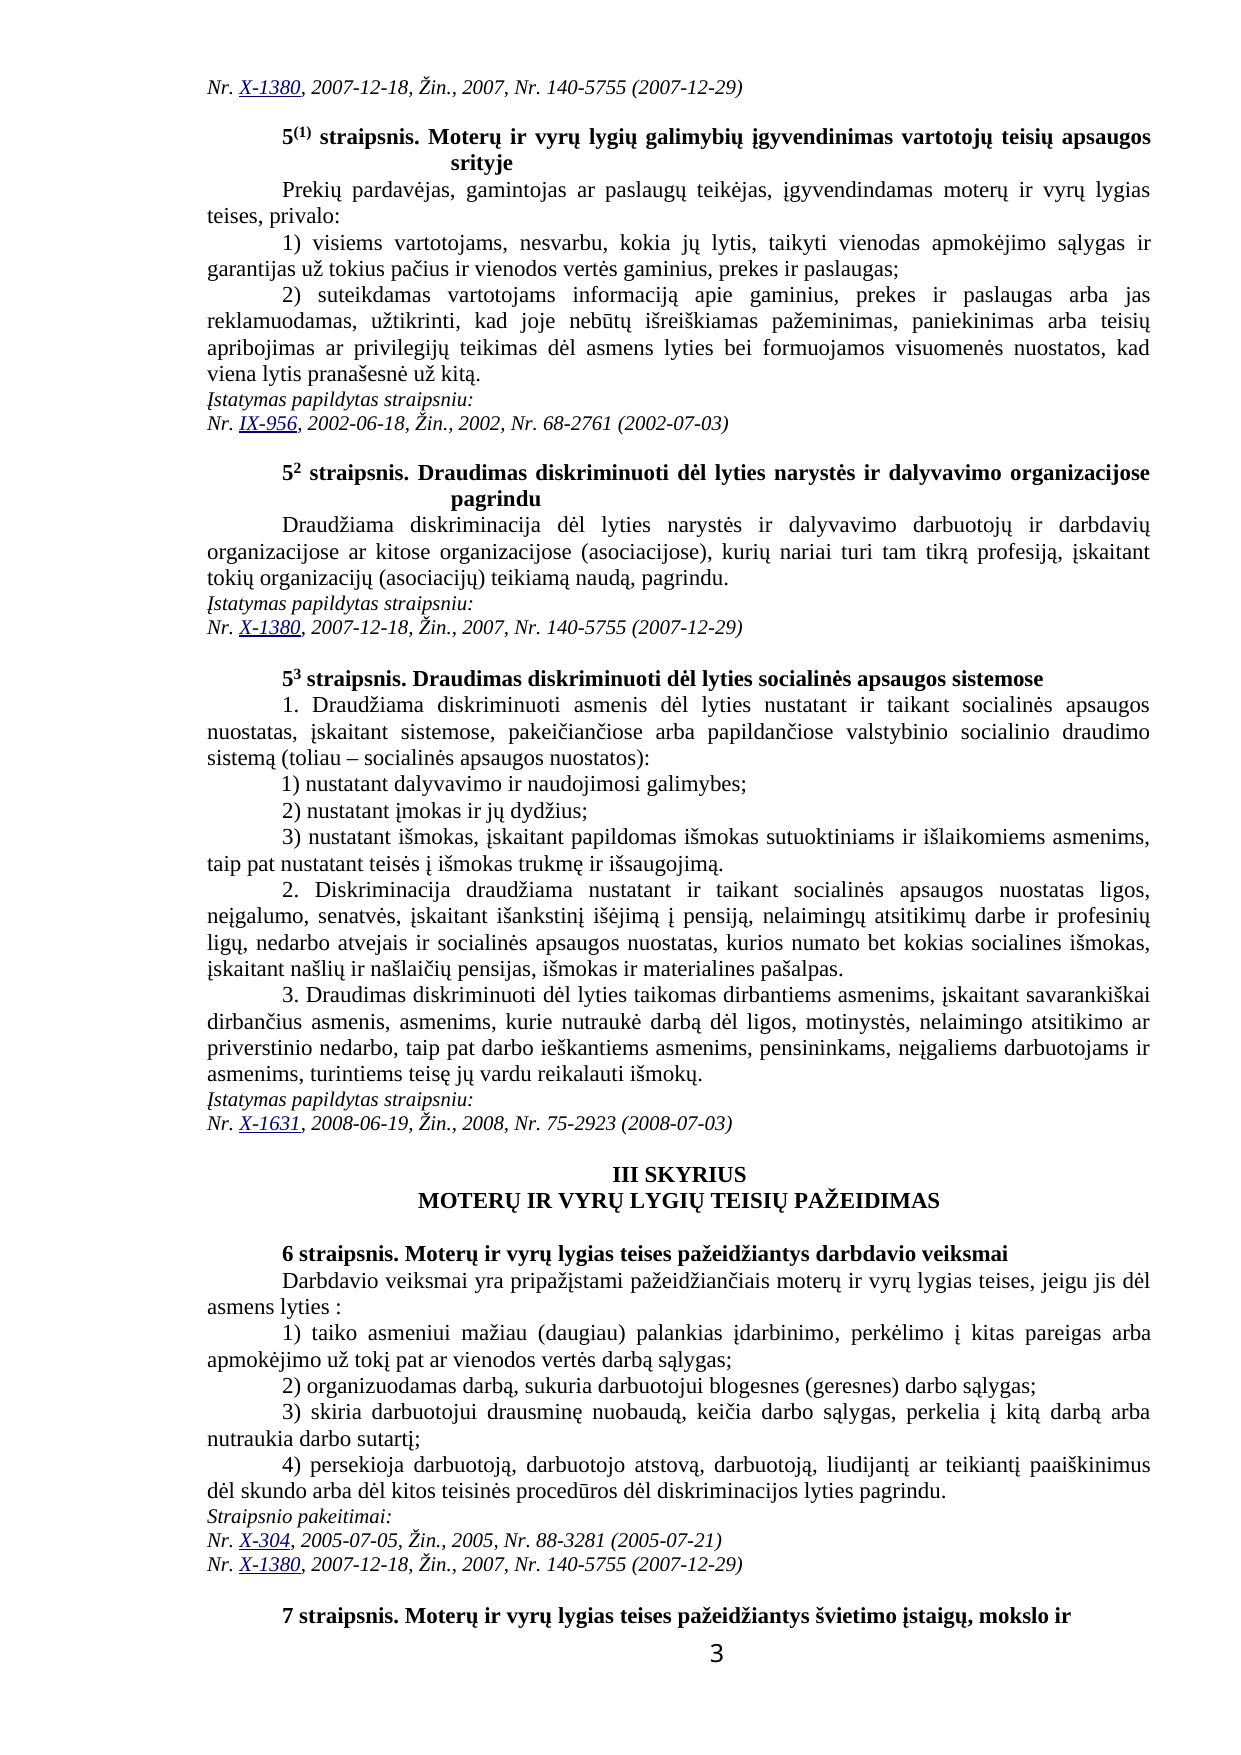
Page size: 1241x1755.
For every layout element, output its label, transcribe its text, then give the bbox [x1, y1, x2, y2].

text Nr. X-1380, 2007-12-18, Žin., 2007, Nr. 140-5755 (2007-12-29) [207, 75, 1152, 99]
text MOTERŲ IR VYRŲ LYGIŲ TEISIŲ PAŽEIDIMAS [207, 1188, 1152, 1214]
text 2. Diskriminacija draudžiama nustatant ir taikant socialinės apsaugos nuostatas ligos, neįgalumo, senatvės, įskaitant išankstinį išėjimą į pensiją, nelaimingų atsitikimų darbe ir profesinių ligų, nedarbo atvejais ir socialinės apsaugos nuostatas, kurios numato bet kokias socialines išmokas, įskaitant našlių ir našlaičių pensijas, išmokas ir materialines pašalpas. [207, 876, 1152, 981]
text 4) persekioja darbuotoją, darbuotojo atstovą, darbuotoją, liudijantį ar teikiantį paaiškinimus dėl skundo arba dėl kitos teisinės procedūros dėl diskriminacijos lyties pagrindu. [207, 1451, 1152, 1504]
text Nr. X-1380, 2007-12-18, Žin., 2007, Nr. 140-5755 (2007-12-29) [207, 615, 1152, 639]
text Nr. X-1380, 2007-12-18, Žin., 2007, Nr. 140-5755 (2007-12-29) [207, 1552, 1152, 1576]
text 1) visiems vartotojams, nesvarbu, kokia jų lytis, taikyti vienodas apmokėjimo sąlygas ir garantijas už tokius pačius ir vienodos vertės gaminius, prekes ir paslaugas; [207, 228, 1152, 281]
text 52 straipsnis. Draudimas diskriminuoti dėl lyties narystės ir dalyvavimo organizacijose pagrindu [282, 459, 1152, 512]
text 5(1) straipsnis. Moterų ir vyrų lygių galimybių įgyvendinimas vartotojų teisių apsaugos srityje [282, 123, 1152, 176]
text 2) suteikdamas vartotojams informaciją apie gaminius, prekes ir paslaugas arba jas reklamuodamas, užtikrinti, kad joje nebūtų išreiškiamas pažeminimas, paniekinimas arba teisių apribojimas ar privilegijų teikimas dėl asmens lyties bei formuojamos visuomenės nuostatos, kad viena lytis pranašesnė už kitą. [207, 281, 1152, 387]
text 3) nustatant išmokas, įskaitant papildomas išmokas sutuoktiniams ir išlaikomiems asmenims, taip pat nustatant teisės į išmokas trukmę ir išsaugojimą. [207, 823, 1152, 876]
text Darbdavio veiksmai yra pripažįstami pažeidžiančiais moterų ir vyrų lygias teises, jeigu jis dėl asmens lyties : [207, 1267, 1152, 1319]
text 2) nustatant įmokas ir jų dydžius; [207, 797, 1152, 823]
text Įstatymas papildytas straipsniu: [207, 387, 1152, 411]
text 6 straipsnis. Moterų ir vyrų lygias teises pažeidžiantys darbdavio veiksmai [207, 1240, 1152, 1267]
text Nr. IX-956, 2002-06-18, Žin., 2002, Nr. 68-2761 (2002-07-03) [207, 411, 1152, 435]
text 1) nustatant dalyvavimo ir naudojimosi galimybes; [207, 771, 1152, 797]
text Prekių pardavėjas, gamintojas ar paslaugų teikėjas, įgyvendindamas moterų ir vyrų lygias teises, privalo: [207, 176, 1152, 228]
text 1) taiko asmeniui mažiau (daugiau) palankias įdarbinimo, perkėlimo į kitas pareigas arba apmokėjimo už tokį pat ar vienodos vertės darbą sąlygas; [207, 1319, 1152, 1372]
text III SKYRIUS [207, 1161, 1152, 1188]
text 53 straipsnis. Draudimas diskriminuoti dėl lyties socialinės apsaugos sistemose [282, 665, 1152, 691]
text 3) skiria darbuotojui drausminę nuobaudą, keičia darbo sąlygas, perkelia į kitą darbą arba nutraukia darbo sutartį; [207, 1398, 1152, 1451]
text 2) organizuodamas darbą, sukuria darbuotojui blogesnes (geresnes) darbo sąlygas; [207, 1372, 1152, 1398]
text Įstatymas papildytas straipsniu: [207, 591, 1152, 615]
text Nr. X-1631, 2008-06-19, Žin., 2008, Nr. 75-2923 (2008-07-03) [207, 1111, 1152, 1135]
text Nr. X-304, 2005-07-05, Žin., 2005, Nr. 88-3281 (2005-07-21) [207, 1528, 1152, 1552]
text Įstatymas papildytas straipsniu: [207, 1087, 1152, 1111]
text 1. Draudžiama diskriminuoti asmenis dėl lyties nustatant ir taikant socialinės apsaugos nuostatas, įskaitant sistemose, pakeičiančiose arba papildančiose valstybinio socialinio draudimo sistemą (toliau – socialinės apsaugos nuostatos): [207, 691, 1152, 771]
text Draudžiama diskriminacija dėl lyties narystės ir dalyvavimo darbuotojų ir darbdavių organizacijose ar kitose organizacijose (asociacijose), kurių nariai turi tam tikrą profesiją, įskaitant tokių organizacijų (asociacijų) teikiamą naudą, pagrindu. [207, 512, 1152, 591]
text 3. Draudimas diskriminuoti dėl lyties taikomas dirbantiems asmenims, įskaitant savarankiškai dirbančius asmenis, asmenims, kurie nutraukė darbą dėl ligos, motinystės, nelaimingo atsitikimo ar priverstinio nedarbo, taip pat darbo ieškantiems asmenims, pensininkams, neįgaliems darbuotojams ir asmenims, turintiems teisę jų vardu reikalauti išmokų. [207, 981, 1152, 1087]
text Straipsnio pakeitimai: [207, 1504, 1152, 1528]
text 7 straipsnis. Moterų ir vyrų lygias teises pažeidžiantys švietimo įstaigų, mokslo ir [282, 1602, 1152, 1629]
